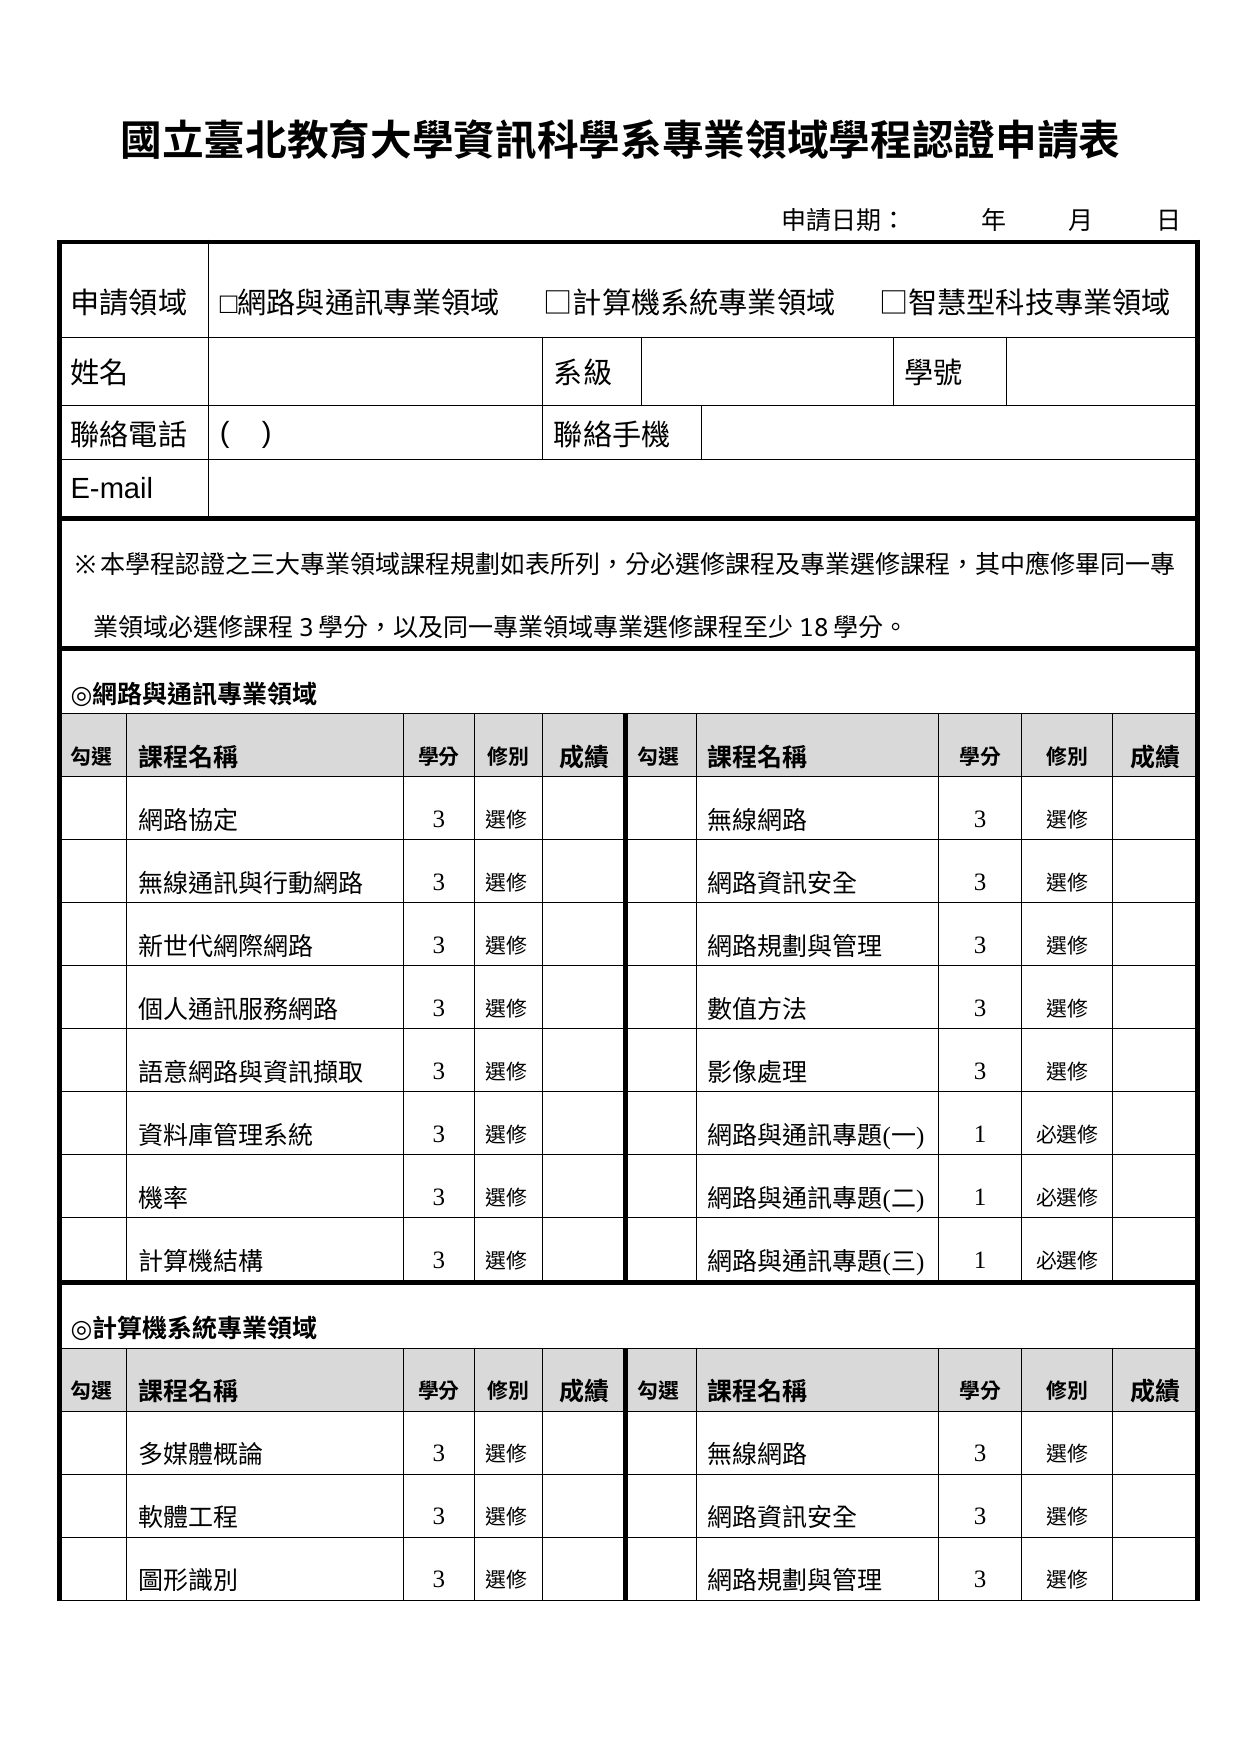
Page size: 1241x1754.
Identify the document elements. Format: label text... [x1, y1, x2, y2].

table_cell 勾選 [62, 714, 126, 776]
table_cell 3 [404, 1218, 474, 1280]
table_cell 3 [939, 840, 1021, 902]
table_cell 修別 [1022, 1349, 1112, 1411]
table_cell 多媒體概論 [127, 1412, 403, 1473]
table_cell [543, 1029, 623, 1091]
table_cell [543, 1538, 623, 1599]
table_cell [628, 1218, 696, 1280]
table_cell 學分 [404, 1349, 474, 1411]
table_cell 無線網路 [697, 1412, 938, 1473]
table_cell 課程名稱 [697, 1349, 938, 1411]
table_cell ◎計算機系統專業領域 [62, 1285, 1195, 1347]
table_cell [209, 460, 1195, 516]
text 申請日期： 年 月 日 [59, 177, 1181, 239]
table_cell [1113, 1029, 1195, 1091]
table_cell 資料庫管理系統 [127, 1092, 403, 1154]
table_cell 網路資訊安全 [697, 840, 938, 902]
table_cell 選修 [1022, 840, 1112, 902]
table_cell 選修 [475, 840, 542, 902]
text 國立臺北教育大學資訊科學系專業領域學程認證申請表 [59, 96, 1181, 158]
table_cell 計算機結構 [127, 1218, 403, 1280]
table_cell [209, 338, 542, 405]
table_cell [543, 966, 623, 1028]
table_cell 課程名稱 [697, 714, 938, 776]
table_cell 軟體工程 [127, 1475, 403, 1537]
table_cell 學分 [939, 714, 1021, 776]
table_cell 3 [404, 1092, 474, 1154]
table_cell 3 [939, 1538, 1021, 1599]
table_cell [1113, 1092, 1195, 1154]
table_cell 無線通訊與行動網路 [127, 840, 403, 902]
table_cell 選修 [1022, 966, 1112, 1028]
table_cell [62, 1475, 126, 1537]
table_cell [628, 1538, 696, 1599]
table_cell 選修 [475, 1092, 542, 1154]
table_cell 3 [939, 903, 1021, 965]
table_cell [543, 1412, 623, 1473]
table_cell 1 [939, 1092, 1021, 1154]
table_cell [628, 1155, 696, 1217]
table_cell 機率 [127, 1155, 403, 1217]
table_cell 修別 [475, 714, 542, 776]
table_cell ※本學程認證之三大專業領域課程規劃如表所列，分必選修課程及專業選修課程，其中應修畢同一專業領域必選修課程3學分，以及同一專業領域專業選修課程至少18學分。 [62, 521, 1195, 646]
table_cell 勾選 [628, 714, 696, 776]
table_cell 成績 [543, 1349, 623, 1411]
table_cell 課程名稱 [127, 714, 403, 776]
table_cell [1113, 966, 1195, 1028]
table_cell 選修 [475, 1538, 542, 1599]
table_cell 1 [939, 1218, 1021, 1280]
table_cell 學分 [404, 714, 474, 776]
table_cell [1113, 1475, 1195, 1537]
table_cell 必選修 [1022, 1155, 1112, 1217]
table_cell [62, 1155, 126, 1217]
table_cell [1113, 903, 1195, 965]
table_cell [62, 1092, 126, 1154]
table_cell 3 [939, 966, 1021, 1028]
table_cell [543, 1475, 623, 1537]
table_cell [628, 1029, 696, 1091]
table_cell ( ) [209, 406, 542, 459]
table_cell [543, 1155, 623, 1217]
table_cell 3 [939, 1412, 1021, 1473]
table_cell 3 [404, 777, 474, 839]
table_cell 學分 [939, 1349, 1021, 1411]
table_cell [628, 1475, 696, 1537]
table_cell [62, 1029, 126, 1091]
table_cell 勾選 [628, 1349, 696, 1411]
table_cell 語意網路與資訊擷取 [127, 1029, 403, 1091]
table_cell 系級 [543, 338, 641, 405]
table_cell 成績 [543, 714, 623, 776]
table_cell 圖形識別 [127, 1538, 403, 1599]
table_cell 選修 [1022, 1475, 1112, 1537]
table_cell 選修 [475, 1155, 542, 1217]
table_cell 1 [939, 1155, 1021, 1217]
table_cell E-mail [62, 460, 208, 516]
table_cell [1007, 338, 1195, 405]
table_cell [543, 1218, 623, 1280]
table_cell [543, 1092, 623, 1154]
table_cell 3 [939, 1475, 1021, 1537]
table_cell [628, 903, 696, 965]
table_cell 影像處理 [697, 1029, 938, 1091]
table_cell 網路與通訊專題(二) [697, 1155, 938, 1217]
table_cell 網路規劃與管理 [697, 903, 938, 965]
table_cell 選修 [1022, 1538, 1112, 1599]
table_cell [1113, 1218, 1195, 1280]
table_cell [1113, 777, 1195, 839]
table_cell [1113, 840, 1195, 902]
table_cell ◎網路與通訊專業領域 [62, 651, 1195, 713]
table_cell 勾選 [62, 1349, 126, 1411]
table_cell 網路與通訊專題(一) [697, 1092, 938, 1154]
table_cell [62, 1538, 126, 1599]
table_header □網路與通訊專業領域 □計算機系統專業領域 □智慧型科技專業領域 [209, 244, 1195, 337]
table_cell 3 [939, 1029, 1021, 1091]
table_cell [628, 966, 696, 1028]
table_cell 網路資訊安全 [697, 1475, 938, 1537]
table_cell 成績 [1113, 714, 1195, 776]
table_cell 選修 [1022, 777, 1112, 839]
table_cell 選修 [475, 1412, 542, 1473]
table_cell [702, 406, 1195, 459]
table_cell 選修 [1022, 903, 1112, 965]
table_cell 聯絡手機 [543, 406, 701, 459]
table_header 申請領域 [62, 244, 208, 337]
table_cell [1113, 1538, 1195, 1599]
table_cell 必選修 [1022, 1218, 1112, 1280]
table_cell [62, 777, 126, 839]
table_cell 選修 [475, 903, 542, 965]
table_cell [1113, 1412, 1195, 1473]
table_cell [628, 840, 696, 902]
table_cell 3 [404, 1538, 474, 1599]
table_cell 3 [404, 840, 474, 902]
table_cell 選修 [475, 1029, 542, 1091]
table_cell [628, 1092, 696, 1154]
table_cell 3 [404, 1155, 474, 1217]
table_cell 3 [404, 1029, 474, 1091]
table_cell 網路規劃與管理 [697, 1538, 938, 1599]
table_cell 選修 [1022, 1029, 1112, 1091]
table_cell 修別 [1022, 714, 1112, 776]
table_cell [543, 777, 623, 839]
table_cell 3 [404, 903, 474, 965]
table_cell 聯絡電話 [62, 406, 208, 459]
table_cell 網路協定 [127, 777, 403, 839]
table_cell 3 [939, 777, 1021, 839]
table_cell [62, 903, 126, 965]
table_cell [543, 903, 623, 965]
table_cell 選修 [475, 1218, 542, 1280]
table_cell 網路與通訊專題(三) [697, 1218, 938, 1280]
table_cell 選修 [1022, 1412, 1112, 1473]
table_cell 3 [404, 1475, 474, 1537]
table_cell 數值方法 [697, 966, 938, 1028]
table_cell 課程名稱 [127, 1349, 403, 1411]
table_cell [628, 1412, 696, 1473]
table_cell 姓名 [62, 338, 208, 405]
table_cell [62, 1218, 126, 1280]
table_cell 新世代網際網路 [127, 903, 403, 965]
table_cell [628, 777, 696, 839]
table_cell 成績 [1113, 1349, 1195, 1411]
table_cell 必選修 [1022, 1092, 1112, 1154]
table_cell [62, 1412, 126, 1473]
table_cell 3 [404, 1412, 474, 1473]
table_cell 修別 [475, 1349, 542, 1411]
table_cell [543, 840, 623, 902]
table_cell 3 [404, 966, 474, 1028]
table_cell 選修 [475, 966, 542, 1028]
table_cell 無線網路 [697, 777, 938, 839]
table_cell 選修 [475, 777, 542, 839]
table_cell [62, 966, 126, 1028]
table_cell 個人通訊服務網路 [127, 966, 403, 1028]
table_cell [1113, 1155, 1195, 1217]
table_cell [62, 840, 126, 902]
table_cell 學號 [894, 338, 1006, 405]
table_cell [642, 338, 893, 405]
table_cell 選修 [475, 1475, 542, 1537]
